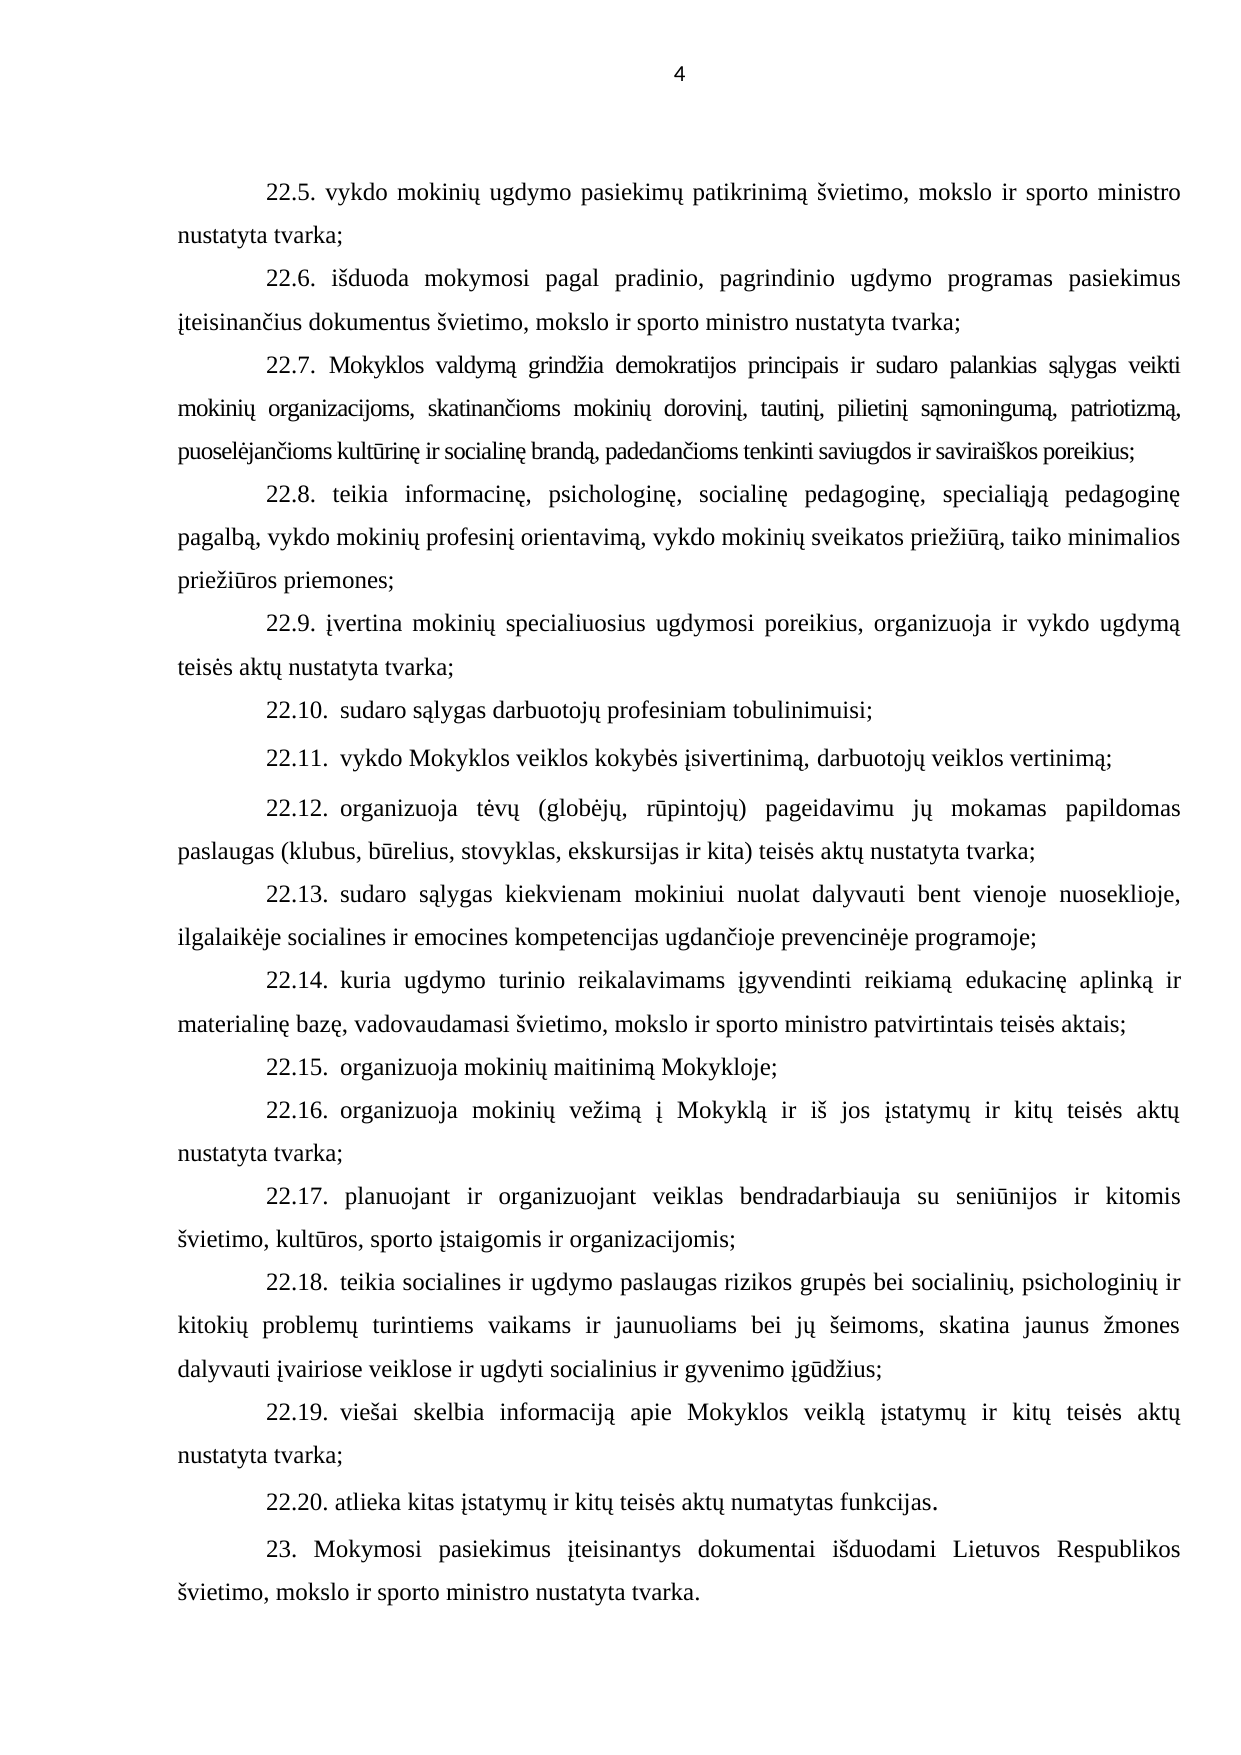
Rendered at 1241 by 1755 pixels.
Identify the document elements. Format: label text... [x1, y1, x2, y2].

text 22.20. atlieka kitas įstatymų ir kitų teisės aktų numatytas funkcijas. [177, 1483, 1181, 1517]
text 22.15. organizuoja mokinių maitinimą Mokykloje; [177, 1052, 1181, 1081]
text 22.18. teikia socialines ir ugdymo paslaugas rizikos grupės bei socialinių, psichologinių ir kitokių problemų turintiems vaikams ir jaunuoliams bei jų šeimoms, skatina jaunus žmones dalyvauti įvairiose veiklose ir ugdyti socialinius ir gyvenimo įgūdžius; [177, 1267, 1181, 1382]
text 22.11. vykdo Mokyklos veiklos kokybės įsivertinimą, darbuotojų veiklos vertinimą; [177, 738, 1181, 775]
text 22.5. vykdo mokinių ugdymo pasiekimų patikrinimą švietimo, mokslo ir sporto ministro nustatyta tvarka; [177, 177, 1181, 249]
text 22.14. kuria ugdymo turinio reikalavimams įgyvendinti reikiamą edukacinę aplinką ir materialinę bazę, vadovaudamasi švietimo, mokslo ir sporto ministro patvirtintais teisės aktais; [177, 966, 1181, 1037]
text 23. Mokymosi pasiekimus įteisinantys dokumentai išduodami Lietuvos Respublikos švietimo, mokslo ir sporto ministro nustatyta tvarka. [177, 1534, 1181, 1606]
text 22.10. sudaro sąlygas darbuotojų profesiniam tobulinimuisi; [177, 695, 1181, 723]
text 22.6. išduoda mokymosi pagal pradinio, pagrindinio ugdymo programas pasiekimus įteisinančius dokumentus švietimo, mokslo ir sporto ministro nustatyta tvarka; [177, 263, 1181, 335]
text 22.12. organizuoja tėvų (globėjų, rūpintojų) pageidavimu jų mokamas papildomas paslaugas (klubus, būrelius, stovyklas, ekskursijas ir kita) teisės aktų nustatyta tvarka; [177, 793, 1181, 865]
text 22.8. teikia informacinę, psichologinę, socialinę pedagoginę, specialiąją pedagoginę pagalbą, vykdo mokinių profesinį orientavimą, vykdo mokinių sveikatos priežiūrą, taiko minimalios priežiūros priemones; [177, 479, 1181, 594]
text 22.9. įvertina mokinių specialiuosius ugdymosi poreikius, organizuoja ir vykdo ugdymą teisės aktų nustatyta tvarka; [177, 608, 1181, 680]
text 22.17. planuojant ir organizuojant veiklas bendradarbiauja su seniūnijos ir kitomis švietimo, kultūros, sporto įstaigomis ir organizacijomis; [177, 1181, 1181, 1253]
text 22.7. Mokyklos valdymą grindžia demokratijos principais ir sudaro palankias sąlygas veikti mokinių organizacijoms, skatinančioms mokinių dorovinį, tautinį, pilietinį sąmoningumą, patriotizmą, puoselėjančioms kultūrinę ir socialinę brandą, padedančioms tenkinti saviugdos ir saviraiškos poreikius; [177, 350, 1181, 465]
text 22.19. viešai skelbia informaciją apie Mokyklos veiklą įstatymų ir kitų teisės aktų nustatyta tvarka; [177, 1397, 1181, 1469]
text 22.16. organizuoja mokinių vežimą į Mokyklą ir iš jos įstatymų ir kitų teisės aktų nustatyta tvarka; [177, 1095, 1181, 1167]
text 22.13. sudaro sąlygas kiekvienam mokiniui nuolat dalyvauti bent vienoje nuoseklioje, ilgalaikėje socialines ir emocines kompetencijas ugdančioje prevencinėje programoje; [177, 879, 1181, 951]
